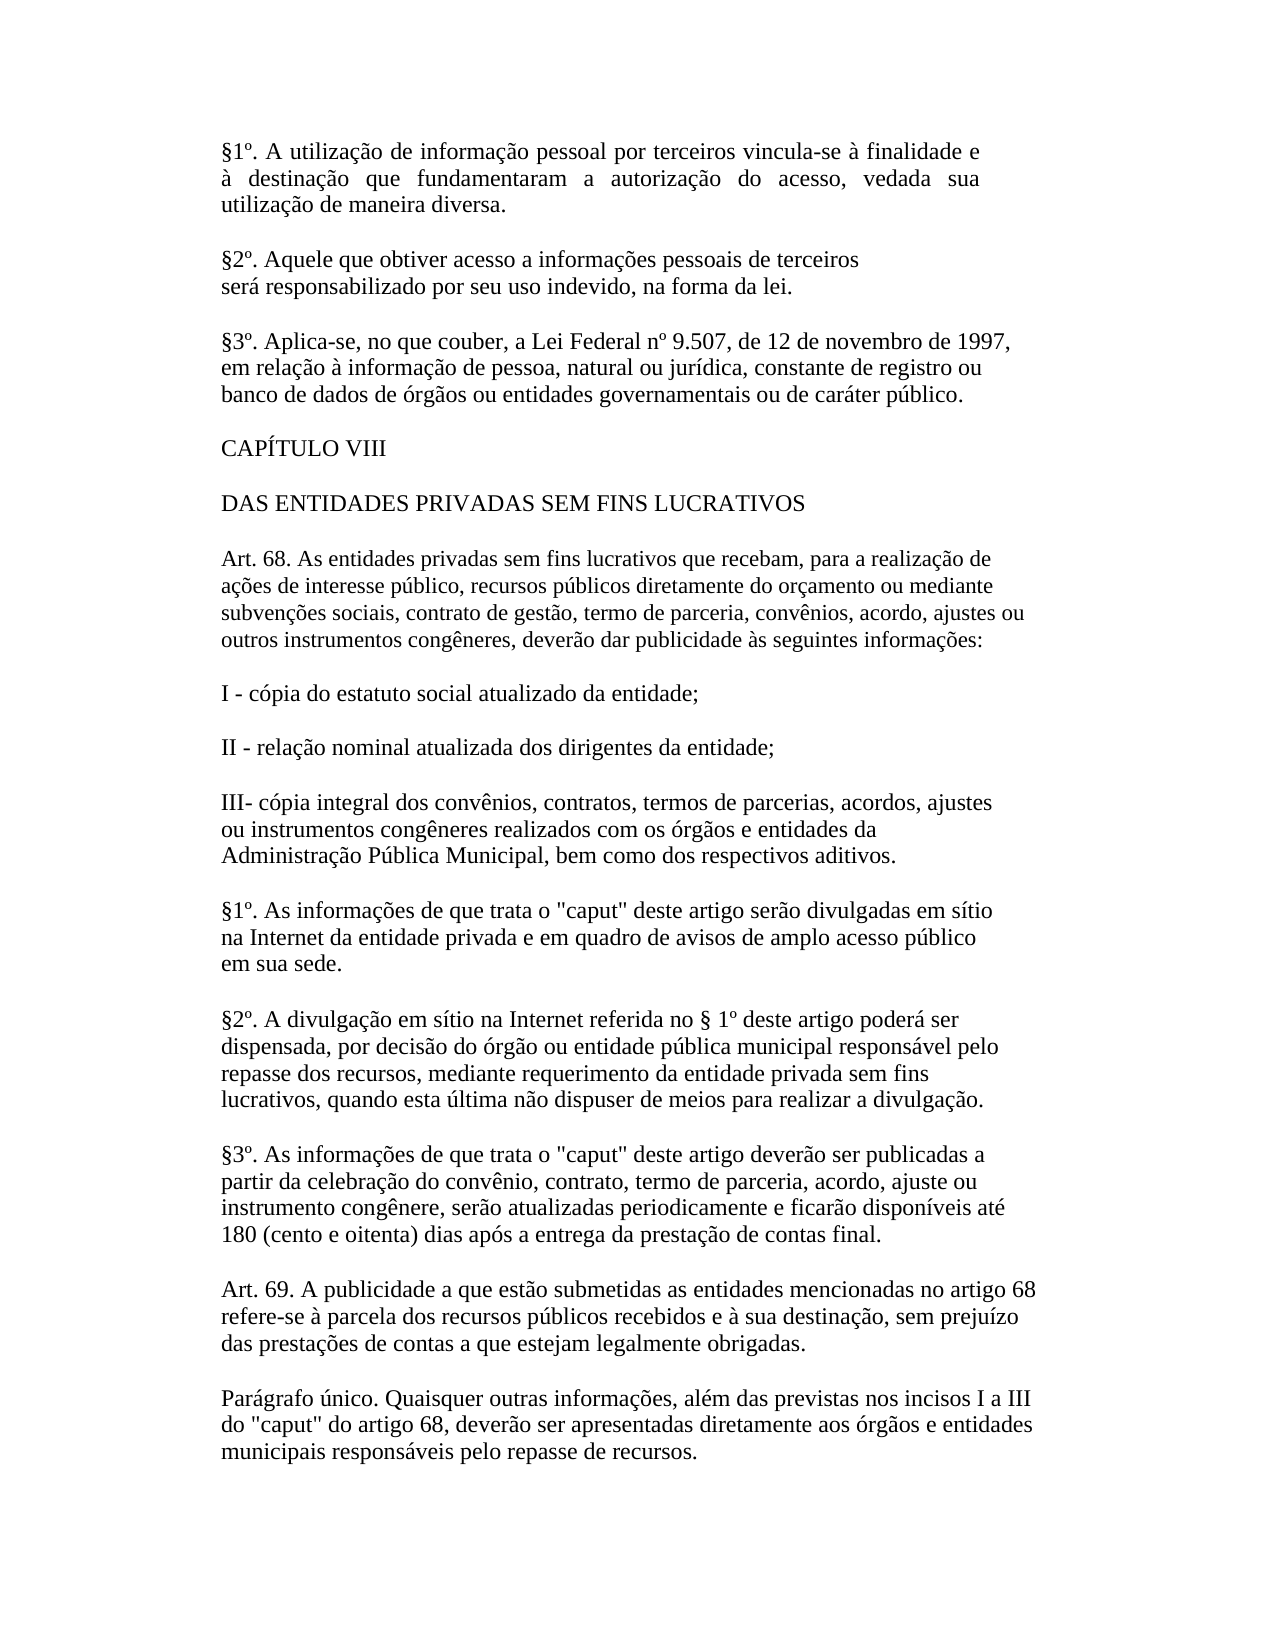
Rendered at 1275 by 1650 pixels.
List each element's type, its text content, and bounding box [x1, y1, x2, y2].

list 3º. As informações de que trata o "caput" deste artigo deverão ser publicadas a partir da celebração do convênio, contrato, termo de parceria, acordo, ajuste ou instrumento congênere, serão atualizadas periodicamente e ficarão disponíveis até 180 (cento e oitenta) dias após a entrega da prestação de contas final. [221, 1141, 1033, 1248]
list 1º. As informações de que trata o "caput" deste artigo serão divulgadas em sítio na Internet da entidade privada e em quadro de avisos de amplo acesso público em sua sede. [221, 897, 1012, 977]
list 2º. A divulgação em sítio na Internet referida no § 1º deste artigo poderá ser dispensada, por decisão do órgão ou entidade pública municipal responsável pelo repasse dos recursos, mediante requerimento da entidade privada sem fins lucrativos, quando esta última não dispuser de meios para realizar a divulgação. [221, 1006, 1021, 1113]
list 1º. A utilização de informação pessoal por terceiros vincula-se à finalidade e à destinação que fundamentaram a autorização do acesso, vedada sua utilização de maneira diversa. [221, 138, 981, 218]
text II - relação nominal atualizada dos dirigentes da entidade; [221, 733, 1125, 761]
text Parágrafo único. Quaisquer outras informações, além das previstas nos incisos I a III do "caput" do artigo 68, deverão ser apresentadas diretamente aos órgãos e entidades municipais responsáveis pelo repasse de recursos. [221, 1385, 1046, 1464]
text Art. 69. A publicidade a que estão submetidas as entidades mencionadas no artigo 68 refere-se à parcela dos recursos públicos recebidos e à sua destinação, sem prejuízo das prestações de contas a que estejam legalmente obrigadas. [221, 1277, 1042, 1356]
list 2º. Aquele que obtiver acesso a informações pessoais de terceiros será responsabilizado por seu uso indevido, na forma da lei. [221, 247, 898, 299]
text DAS ENTIDADES PRIVADAS SEM FINS LUCRATIVOS [221, 489, 1125, 517]
text Art. 68. As entidades privadas sem fins lucrativos que recebam, para a realização de ações de interesse público, recursos públicos diretamente do orçamento ou mediante subvenções sociais, contrato de gestão, termo de parceria, convênios, acordo, ajustes ou outros instrumentos congêneres, deverão dar publicidade às seguintes informações: [221, 545, 1046, 652]
text CAPÍTULO VIII [221, 434, 1125, 462]
list 3º. Aplica-se, no que couber, a Lei Federal nº 9.507, de 12 de novembro de 1997, em relação à informação de pessoa, natural ou jurídica, constante de registro ou banco de dados de órgãos ou entidades governamentais ou de caráter público. [221, 328, 1037, 408]
list - cópia integral dos convênios, contratos, termos de parcerias, acordos, ajustes ou instrumentos congêneres realizados com os órgãos e entidades da Administração Pública Municipal, bem como dos respectivos aditivos. [221, 789, 1014, 869]
text I - cópia do estatuto social atualizado da entidade; [221, 679, 1125, 706]
